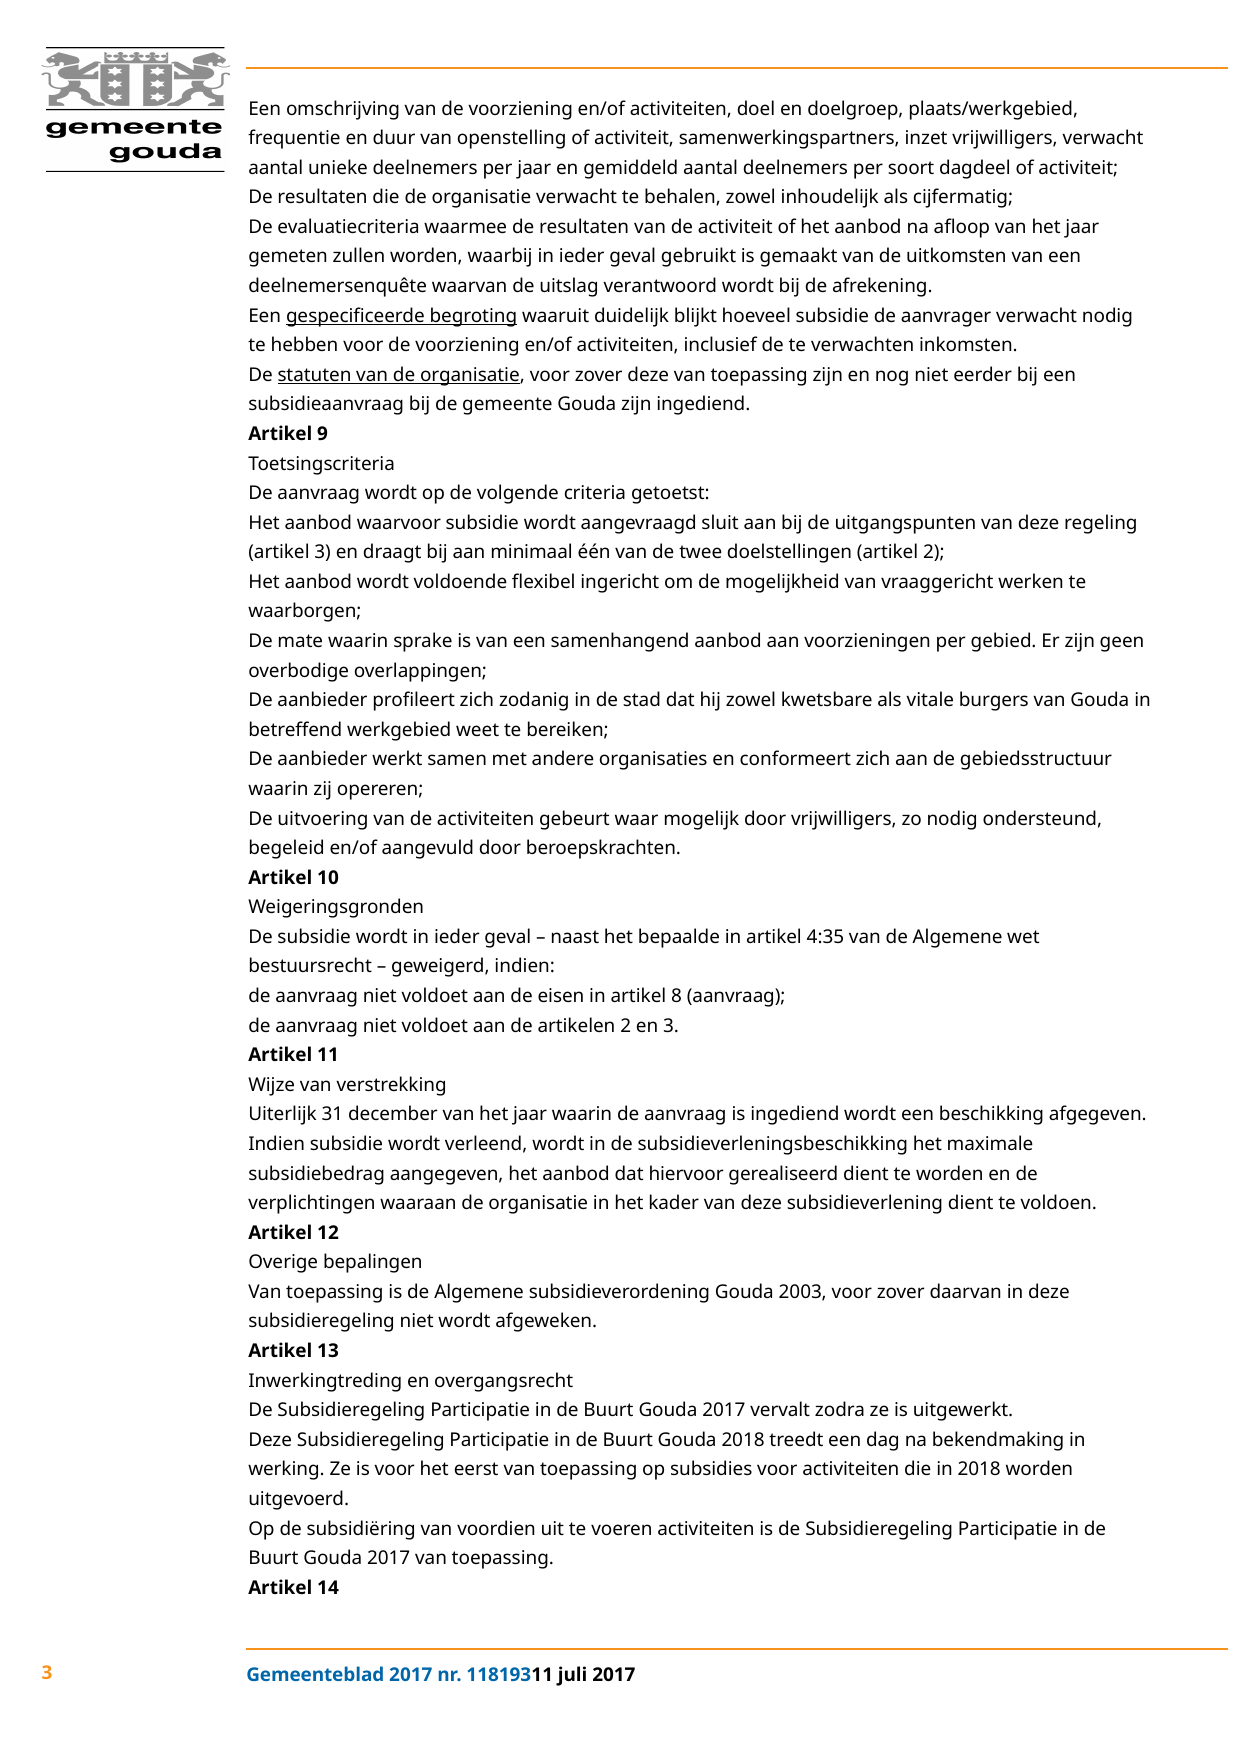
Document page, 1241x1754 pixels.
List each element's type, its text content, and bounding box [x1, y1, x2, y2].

text De uitvoering van de activiteiten gebeurt waar mogelijk door vrijwilligers, zo nodig ondersteund, begeleid en/of aangevuld door beroepskrachten. [248, 805, 1152, 860]
text Artikel 10 [248, 864, 1152, 890]
text De aanvraag wordt op de volgende criteria getoetst: [248, 479, 1152, 505]
text Indien subsidie wordt verleend, wordt in de subsidieverleningsbeschikking het maximale subsidiebedrag aangegeven, het aanbod dat hiervoor gerealiseerd dient te worden en de verplichtingen waaraan de organisatie in het kader van deze subsidieverlening dient te voldoen. [248, 1130, 1152, 1215]
text Wijze van verstrekking [248, 1071, 1152, 1097]
text De evaluatiecriteria waarmee de resultaten van de activiteit of het aanbod na afloop van het jaar gemeten zullen worden, waarbij in ieder geval gebruikt is gemaakt van de uitkomsten van een deelnemersenquête waarvan de uitslag verantwoord wordt bij de afrekening. [248, 213, 1152, 298]
text De subsidie wordt in ieder geval – naast het bepaalde in artikel 4:35 van de Algemene wet bestuursrecht – geweigerd, indien: [248, 923, 1152, 978]
text De resultaten die de organisatie verwacht te behalen, zowel inhoudelijk als cijfermatig; [248, 183, 1152, 209]
text De aanbieder werkt samen met andere organisaties en conformeert zich aan de gebiedsstructuur waarin zij opereren; [248, 746, 1152, 801]
text Artikel 12 [248, 1219, 1152, 1245]
text Inwerkingtreding en overgangsrecht [248, 1367, 1152, 1393]
picture [41, 47, 231, 172]
text Deze Subsidieregeling Participatie in de Buurt Gouda 2018 treedt een dag na bekendmaking in werking. Ze is voor het eerst van toepassing op subsidies voor activiteiten die in 2018 worden uitgevoerd. [248, 1426, 1152, 1511]
text Artikel 13 [248, 1337, 1152, 1363]
text de aanvraag niet voldoet aan de eisen in artikel 8 (aanvraag); [248, 982, 1152, 1008]
text De statuten van de organisatie, voor zover deze van toepassing zijn en nog niet eerder bij een subsidieaanvraag bij de gemeente Gouda zijn ingediend. [248, 361, 1152, 416]
text Het aanbod waarvoor subsidie wordt aangevraagd sluit aan bij de uitgangspunten van deze regeling (artikel 3) en draagt bij aan minimaal één van de twee doelstellingen (artikel 2); [248, 509, 1152, 564]
text Uiterlijk 31 december van het jaar waarin de aanvraag is ingediend wordt een beschikking afgegeven. [248, 1101, 1152, 1126]
text De aanbieder profileert zich zodanig in de stad dat hij zowel kwetsbare als vitale burgers van Gouda in betreffend werkgebied weet te bereiken; [248, 686, 1152, 742]
text De mate waarin sprake is van een samenhangend aanbod aan voorzieningen per gebied. Er zijn geen overbodige overlappingen; [248, 627, 1152, 683]
text Toetsingscriteria [248, 450, 1152, 476]
text de aanvraag niet voldoet aan de artikelen 2 en 3. [248, 1012, 1152, 1038]
text Artikel 11 [248, 1041, 1152, 1067]
text De Subsidieregeling Participatie in de Buurt Gouda 2017 vervalt zodra ze is uitgewerkt. [248, 1396, 1152, 1422]
text Het aanbod wordt voldoende flexibel ingericht om de mogelijkheid van vraaggericht werken te waarborgen; [248, 568, 1152, 623]
text Artikel 9 [248, 420, 1152, 446]
text Een omschrijving van de voorziening en/of activiteiten, doel en doelgroep, plaats/werkgebied, frequentie en duur van openstelling of activiteit, samenwerkingspartners, inzet vrijwilligers, verwacht aantal unieke deelnemers per jaar en gemiddeld aantal deelnemers per soort dagdeel of activiteit; [248, 95, 1152, 180]
text Van toepassing is de Algemene subsidieverordening Gouda 2003, voor zover daarvan in deze subsidieregeling niet wordt afgeweken. [248, 1278, 1152, 1333]
text Artikel 14 [248, 1574, 1152, 1600]
text Op de subsidiëring van voordien uit te voeren activiteiten is de Subsidieregeling Participatie in de Buurt Gouda 2017 van toepassing. [248, 1515, 1152, 1570]
text Overige bepalingen [248, 1248, 1152, 1274]
text Weigeringsgronden [248, 893, 1152, 919]
text Een gespecificeerde begroting waaruit duidelijk blijkt hoeveel subsidie de aanvrager verwacht nodig te hebben voor de voorziening en/of activiteiten, inclusief de te verwachten inkomsten. [248, 302, 1152, 357]
